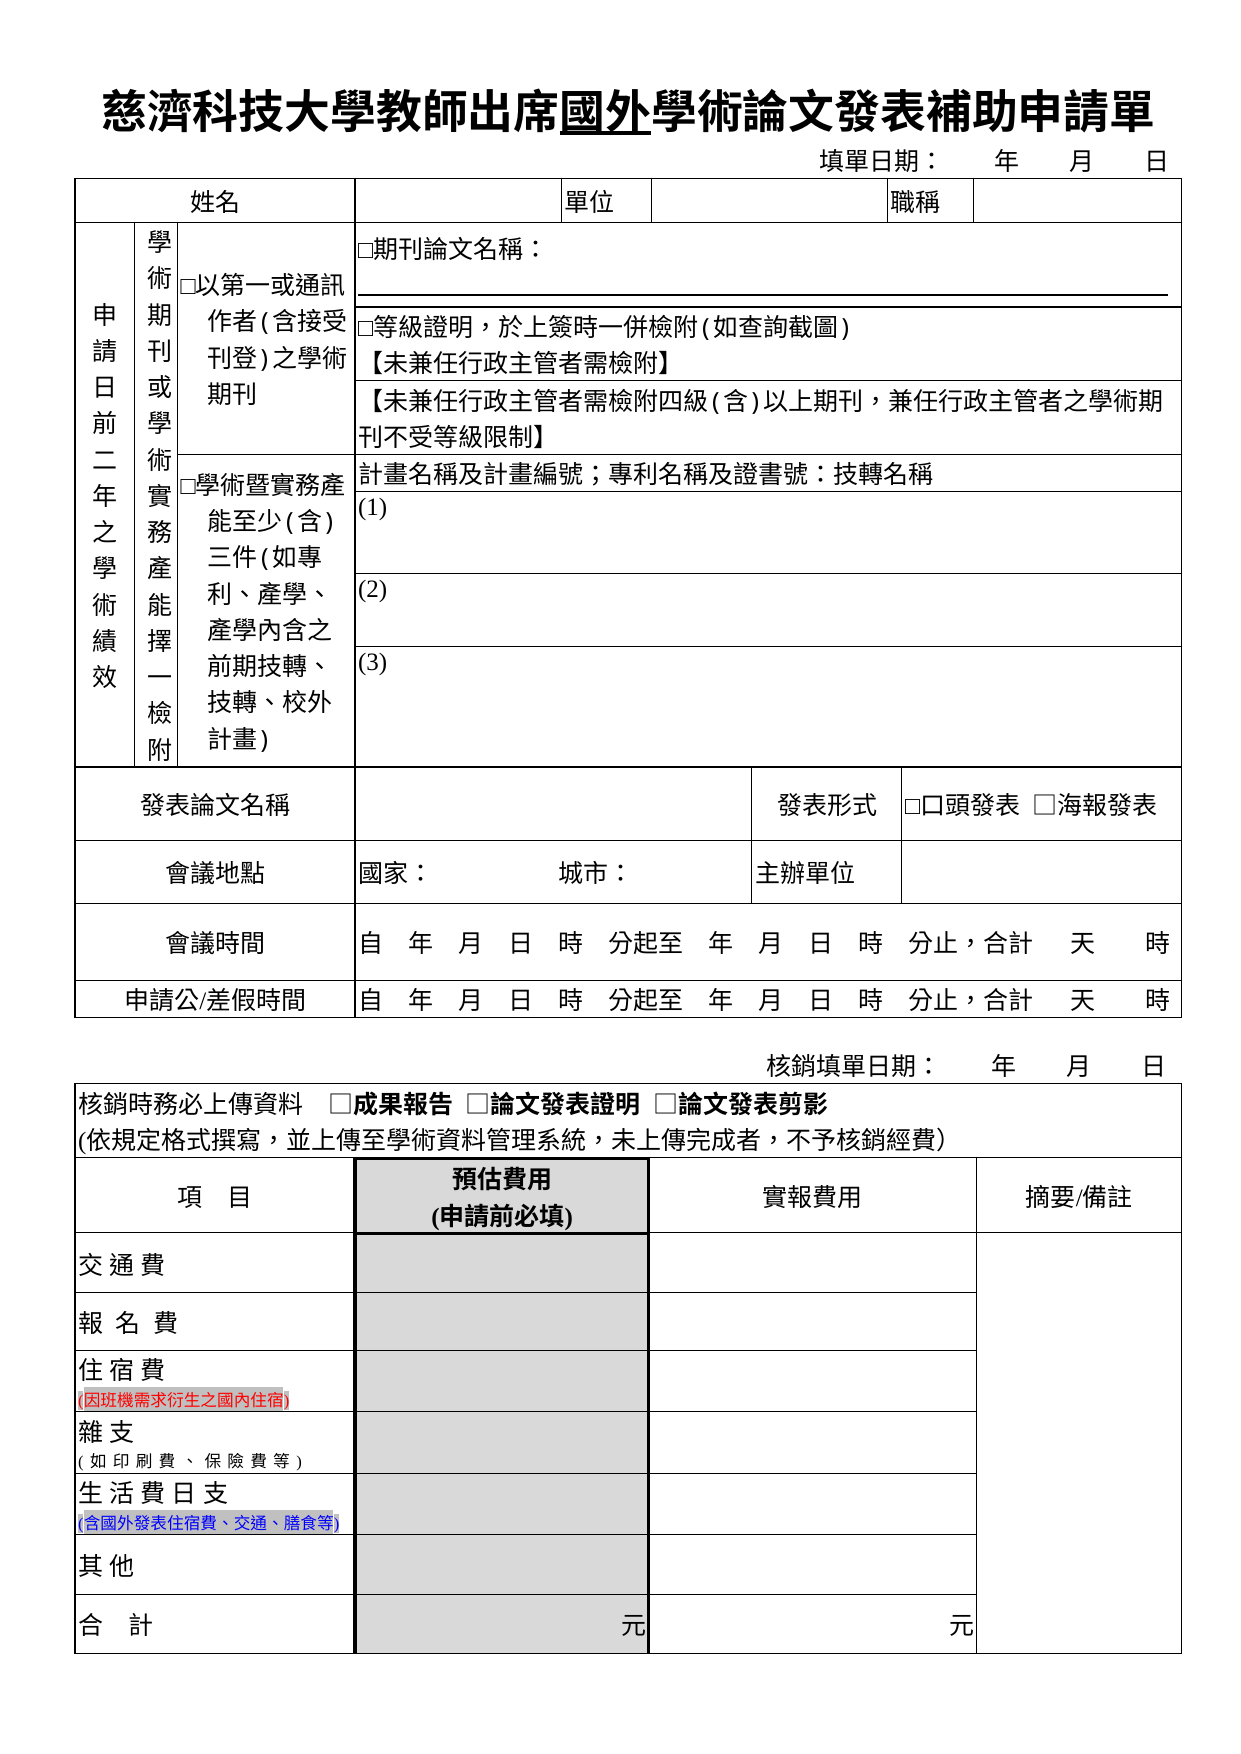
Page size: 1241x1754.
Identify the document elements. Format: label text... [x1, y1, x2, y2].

table_cell [357, 1412, 647, 1473]
table_cell [356, 768, 751, 840]
table_cell 【未兼任行政主管者需檢附四級(含)以上期刊，兼任行政主管者之學術期刊不受等級限制】 [356, 381, 1181, 453]
table_cell [357, 1235, 647, 1292]
table_cell 自 年 月 日 時 分起至 年 月 日 時 分止，合計 天 時 [356, 981, 1181, 1017]
table_cell □等級證明，於上簽時一併檢附(如查詢截圖) 【未兼任行政主管者需檢附】 [356, 308, 1181, 380]
table_cell [357, 1293, 647, 1350]
table_cell [650, 1351, 976, 1411]
table_cell 申請公/差假時間 [76, 981, 354, 1017]
table_cell [357, 1474, 647, 1534]
table_cell [357, 1535, 647, 1594]
table_cell □口頭發表 □海報發表 [902, 768, 1181, 840]
table_cell 申請日前二年之學術績效 [76, 223, 134, 766]
table_cell (1) [356, 492, 1181, 573]
text 填單日期： 年 月 日 [75, 141, 1169, 178]
table_cell 自 年 月 日 時 分起至 年 月 日 時 分止，合計 天 時 [356, 904, 1181, 980]
table_cell 學術期刊或學術實務產能擇一檢附 [135, 223, 177, 766]
table_cell 發表形式 [752, 768, 901, 840]
table_header [974, 179, 1181, 222]
table_cell 國家： 城市： [356, 841, 751, 903]
table_cell 項目 [76, 1158, 353, 1232]
table_cell [650, 1412, 976, 1473]
table_cell [650, 1535, 976, 1594]
table_cell [650, 1293, 976, 1350]
table_cell □期刊論文名稱： [356, 223, 1181, 306]
table_cell [977, 1233, 1181, 1653]
table_cell [650, 1233, 976, 1292]
table_cell 摘要/備註 [977, 1158, 1181, 1232]
table_cell [650, 1474, 976, 1534]
table_cell 會議時間 [76, 904, 354, 980]
table_cell [75, 1018, 355, 1083]
table_cell 元 [357, 1595, 647, 1653]
table_cell 預估費用 (申請前必填) [357, 1160, 647, 1232]
table_header [652, 179, 887, 222]
table_header 單位 [562, 179, 651, 222]
table_cell 元 [650, 1595, 976, 1653]
table_header [356, 179, 561, 222]
table_cell (2) [356, 574, 1181, 646]
table_cell 雜支 (如印刷費、保險費等) [76, 1412, 353, 1473]
table_cell 實報費用 [650, 1158, 976, 1232]
table_cell 發表論文名稱 [76, 768, 354, 840]
table_cell 報 名 費 [76, 1293, 353, 1350]
table_cell 核銷時務必上傳資料 □成果報告 □論文發表證明 □論文發表剪影 (依規定格式撰寫，並上傳至學術資料管理系統，未上傳完成者，不予核銷經費） [76, 1084, 1181, 1157]
table_cell 計畫名稱及計畫編號；專利名稱及證書號：技轉名稱 [356, 455, 1181, 491]
table_cell (3) [356, 647, 1181, 766]
table_cell □學術暨實務產能至少(含)三件(如專利、產學、產學內含之前期技轉、技轉、校外計畫) [178, 455, 354, 766]
table_cell 生活費日支 (含國外發表住宿費、交通、膳食等) [76, 1474, 353, 1534]
table_cell 合計 [76, 1595, 353, 1653]
table_cell 會議地點 [76, 841, 354, 903]
table_header 姓名 [76, 179, 354, 222]
table_cell [357, 1351, 647, 1411]
table_cell 交通費 [76, 1233, 353, 1292]
table_header 職稱 [888, 179, 973, 222]
table_cell [902, 841, 1181, 903]
table_cell 其他 [76, 1535, 353, 1594]
text 慈濟科技大學教師出席國外學術論文發表補助申請單 [75, 75, 1181, 141]
table_cell 住宿費 (因班機需求衍生之國內住宿) [76, 1351, 353, 1411]
table_cell 核銷填單日期： 年 月 日 [355, 1018, 1181, 1083]
table_cell 主辦單位 [752, 841, 901, 903]
table_cell □以第一或通訊作者(含接受刊登)之學術期刊 [178, 223, 354, 453]
